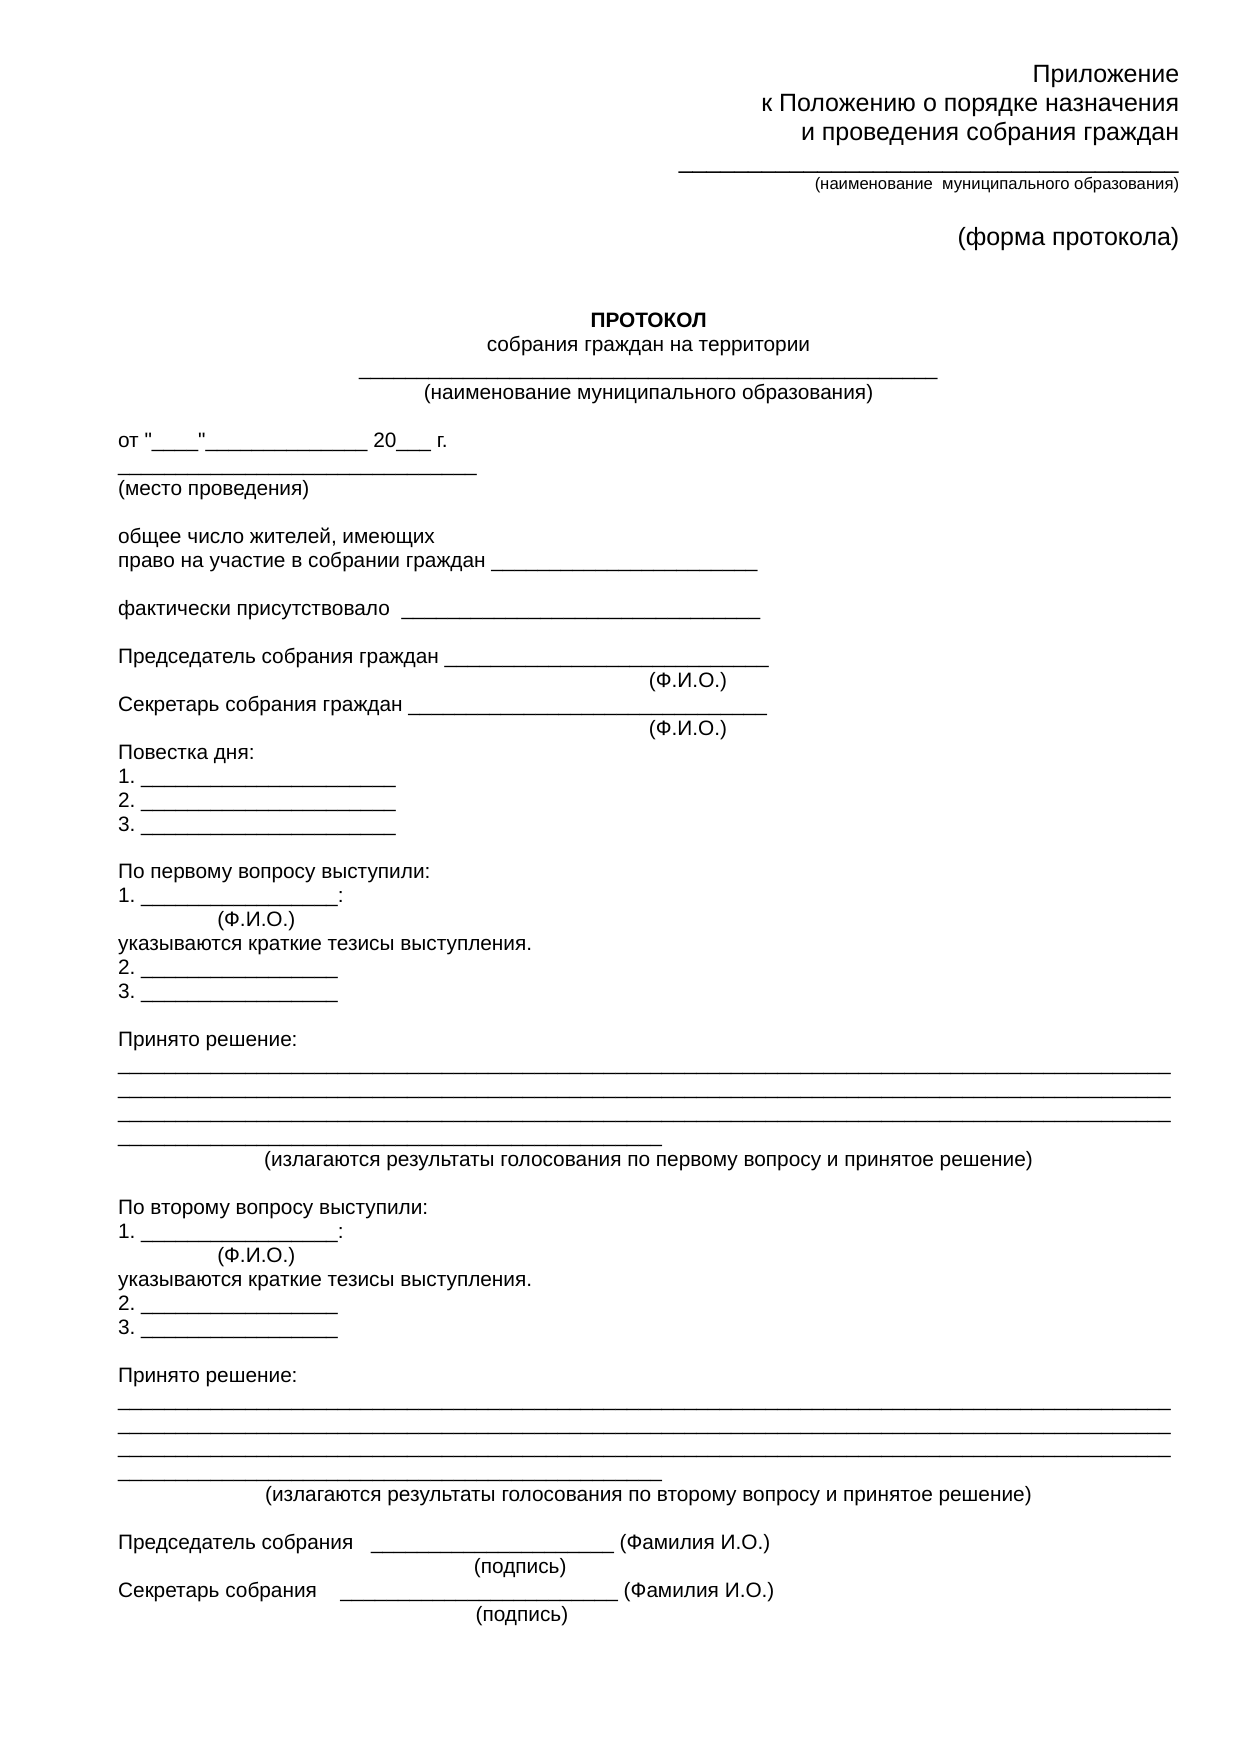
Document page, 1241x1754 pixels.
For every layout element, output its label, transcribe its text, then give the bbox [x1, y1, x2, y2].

text собрания граждан на территории [118, 332, 1179, 356]
text По первому вопросу выступили: [118, 859, 1179, 883]
text право на участие в собрании граждан _______________________ [118, 548, 1179, 572]
text и проведения собрания граждан [118, 117, 1179, 145]
text указываются краткие тезисы выступления. [118, 931, 1179, 955]
text Секретарь собрания граждан _______________________________ [118, 692, 1179, 716]
text 2. ______________________ [118, 787, 1179, 811]
text ________________________________________________________________________________________________________________________________________________________________________________________________________________________________________________________________________________________________________________________________ [118, 1051, 1179, 1147]
text Приложение [118, 59, 1179, 88]
text (место проведения) [118, 476, 1179, 500]
text указываются краткие тезисы выступления. [118, 1267, 1179, 1291]
text (подпись) [118, 1602, 1179, 1626]
text (форма протокола) [118, 222, 1179, 251]
text ________________________________________________________________________________________________________________________________________________________________________________________________________________________________________________________________________________________________________________________________ [118, 1386, 1179, 1482]
text ПРОТОКОЛ [118, 308, 1179, 332]
text 1. _________________: [118, 883, 1179, 907]
text __________________________________________________ [118, 356, 1179, 380]
text (излагаются результаты голосования по первому вопросу и принятое решение) [118, 1147, 1179, 1171]
text 2. _________________ [118, 955, 1179, 979]
text _______________________________ [118, 452, 1179, 476]
text (наименование муниципального образования) [118, 380, 1179, 404]
text фактически присутствовало _______________________________ [118, 596, 1179, 620]
text ____________________________________ [118, 145, 1179, 174]
text от "____"______________ 20___ г. [118, 428, 1179, 452]
text общее число жителей, имеющих [118, 524, 1179, 548]
text (Ф.И.О.) [118, 668, 1179, 692]
text Секретарь собрания ________________________ (Фамилия И.О.) [118, 1578, 1179, 1602]
text 3. ______________________ [118, 811, 1179, 835]
text 1. _________________: [118, 1219, 1179, 1243]
text (Ф.И.О.) [118, 907, 1179, 931]
text к Положению о порядке назначения [118, 88, 1179, 117]
text 2. _________________ [118, 1291, 1179, 1314]
text 3. _________________ [118, 1314, 1179, 1338]
text (излагаются результаты голосования по второму вопросу и принятое решение) [118, 1482, 1179, 1506]
text 3. _________________ [118, 979, 1179, 1003]
text Принято решение: [118, 1027, 1179, 1051]
text Председатель собрания граждан ____________________________ [118, 644, 1179, 668]
text Председатель собрания _____________________ (Фамилия И.О.) [118, 1530, 1179, 1554]
text Принято решение: [118, 1362, 1179, 1386]
text (Ф.И.О.) [118, 716, 1179, 739]
text По второму вопросу выступили: [118, 1195, 1179, 1219]
text (подпись) [118, 1554, 1179, 1578]
text (наименование муниципального образования) [118, 174, 1179, 193]
text Повестка дня: [118, 739, 1179, 763]
text 1. ______________________ [118, 763, 1179, 787]
text (Ф.И.О.) [118, 1243, 1179, 1267]
